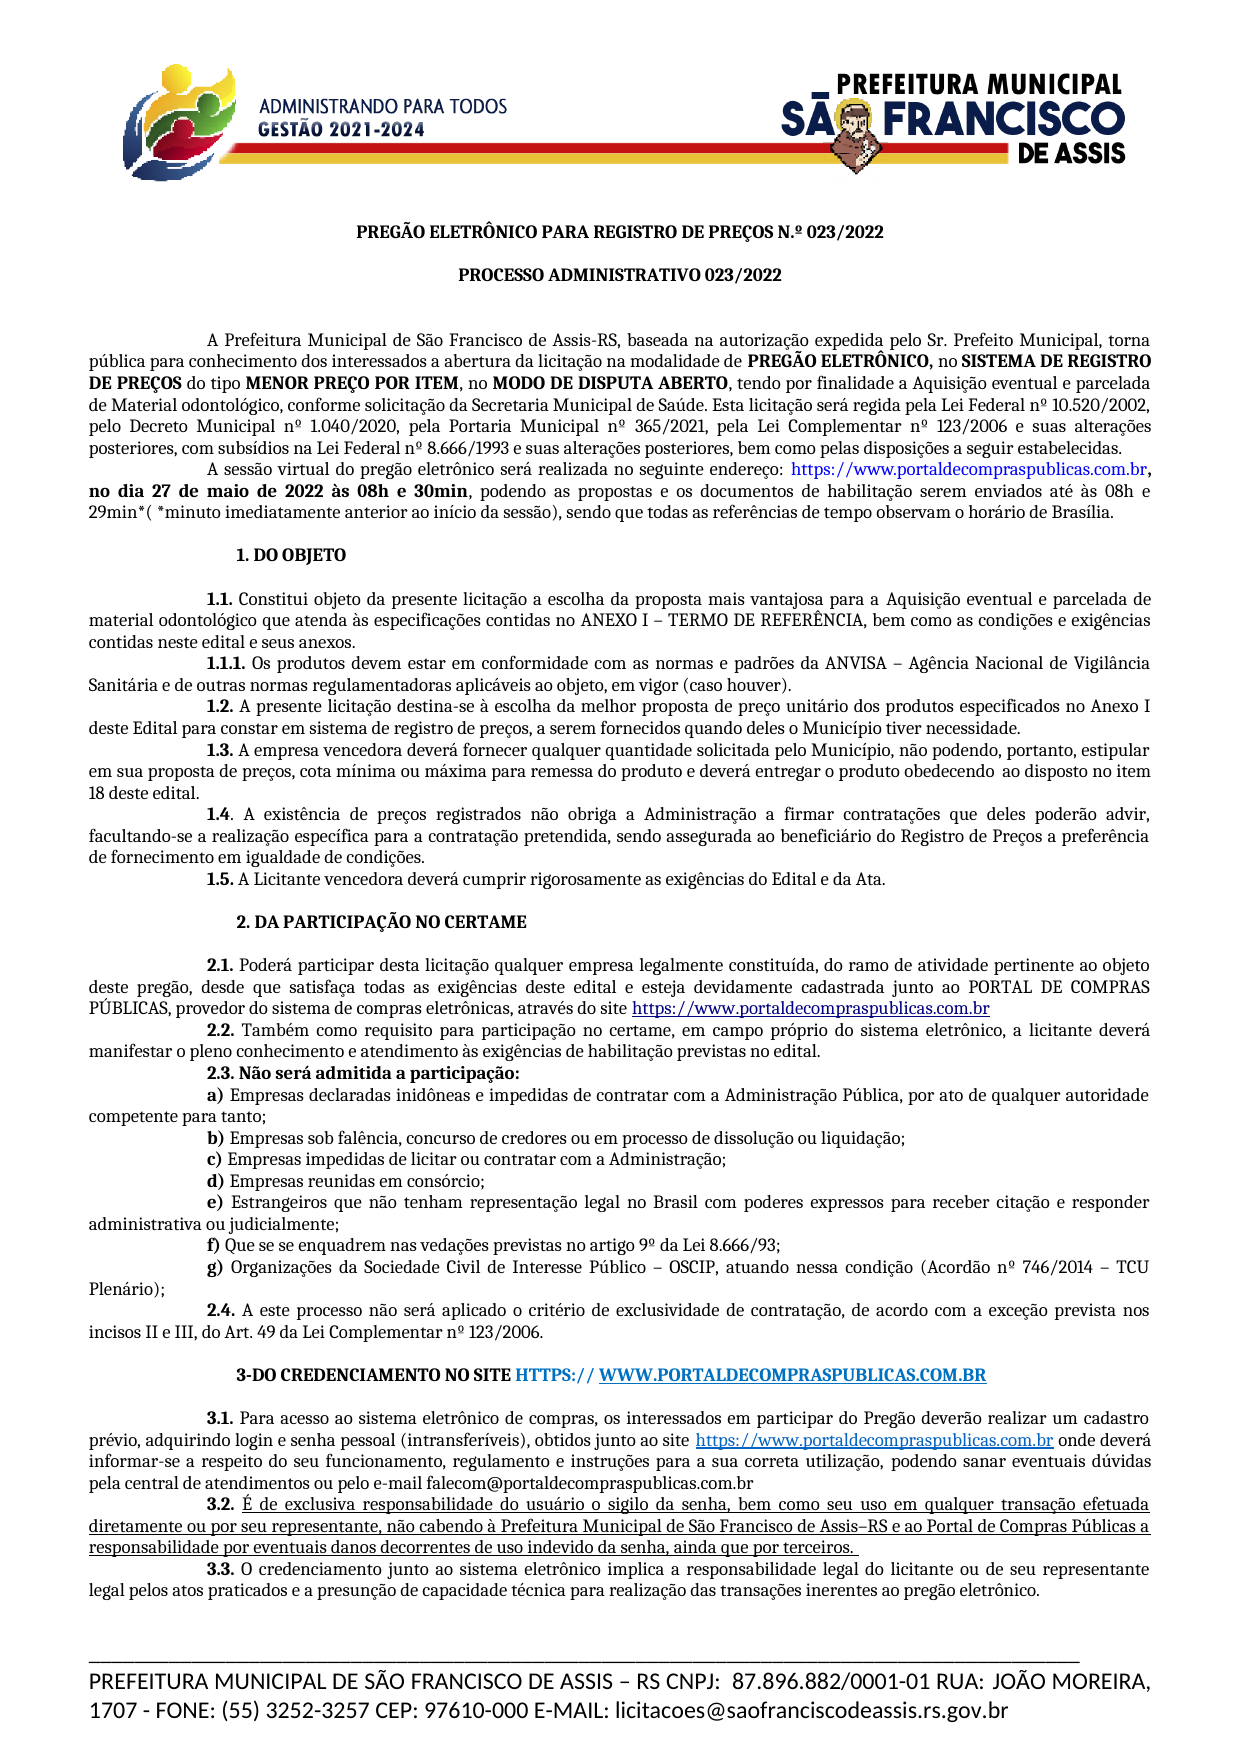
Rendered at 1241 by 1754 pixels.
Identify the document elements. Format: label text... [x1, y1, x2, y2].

text 2.1. Poderá participar desta licitação qualquer empresa legalmente constituída, do ramo de atividade pertinente ao objeto deste pregão, desde que satisfaça todas as exigências deste edital e esteja devidamente cadastrada junto ao PORTAL DE COMPRAS PÚBLICAS, provedor do sistema de compras eletrônicas, através do site https://www.portaldecompraspublicas.com.br [89, 955, 1152, 1019]
text b) Empresas sob falência, concurso de credores ou em processo de dissolução ou liquidação; [89, 1127, 1152, 1149]
text PREGÃO ELETRÔNICO PARA REGISTRO DE PREÇOS N.º 023/2022 [89, 222, 1152, 243]
text 1.5. A Licitante vencedora deverá cumprir rigorosamente as exigências do Edital e da Ata. [89, 868, 1152, 890]
text A sessão virtual do pregão eletrônico será realizada no seguinte endereço: https://www.portaldecompraspublicas.com.br, no dia 27 de maio de 2022 às 08h e 30min, podendo as propostas e os documentos de habilitação serem enviados até às 08h e 29min*( *minuto imediatamente anterior ao início da sessão), sendo que todas as referências de tempo observam o horário de Brasília. [89, 459, 1152, 523]
text 3.1. Para acesso ao sistema eletrônico de compras, os interessados em participar do Pregão deverão realizar um cadastro prévio, adquirindo login e senha pessoal (intransferíveis), obtidos junto ao site https://www.portaldecompraspublicas.com.br onde deverá informar-se a respeito do seu funcionamento, regulamento e instruções para a sua correta utilização, podendo sanar eventuais dúvidas pela central de atendimentos ou pelo e-mail falecom@portaldecompraspublicas.com.br [89, 1407, 1152, 1494]
text 3.2. É de exclusiva responsabilidade do usuário o sigilo da senha, bem como seu uso em qualquer transação efetuada diretamente ou por seu representante, não cabendo à Prefeitura Municipal de São Francisco de Assis–RS e ao Portal de Compras Públicas a responsabilidade por eventuais danos decorrentes de uso indevido da senha, ainda que por terceiros. [89, 1494, 1152, 1558]
text a) Empresas declaradas inidôneas e impedidas de contratar com a Administração Pública, por ato de qualquer autoridade competente para tanto; [89, 1084, 1152, 1127]
text 2.3. Não será admitida a participação: [89, 1062, 1152, 1084]
text 2.2. Também como requisito para participação no certame, em campo próprio do sistema eletrônico, a licitante deverá manifestar o pleno conhecimento e atendimento às exigências de habilitação previstas no edital. [89, 1019, 1152, 1062]
text PROCESSO ADMINISTRATIVO 023/2022 [89, 265, 1152, 286]
text A Prefeitura Municipal de São Francisco de Assis-RS, baseada na autorização expedida pelo Sr. Prefeito Municipal, torna pública para conhecimento dos interessados a abertura da licitação na modalidade de PREGÃO ELETRÔNICO, no SISTEMA DE REGISTRO DE PREÇOS do tipo MENOR PREÇO POR ITEM, no MODO DE DISPUTA ABERTO, tendo por finalidade a Aquisição eventual e parcelada de Material odontológico, conforme solicitação da Secretaria Municipal de Saúde. Esta licitação será regida pela Lei Federal nº 10.520/2002, pelo Decreto Municipal nº 1.040/2020, pela Portaria Municipal nº 365/2021, pela Lei Complementar nº 123/2006 e suas alterações posteriores, com subsídios na Lei Federal nº 8.666/1993 e suas alterações posteriores, bem como pelas disposições a seguir estabelecidas. [89, 329, 1152, 459]
text d) Empresas reunidas em consórcio; [89, 1170, 1152, 1192]
text 1.1.1. Os produtos devem estar em conformidade com as normas e padrões da ANVISA – Agência Nacional de Vigilância Sanitária e de outras normas regulamentadoras aplicáveis ao objeto, em vigor (caso houver). [89, 653, 1152, 696]
text 3-DO CREDENCIAMENTO NO SITE HTTPS:// WWW.PORTALDECOMPRASPUBLICAS.COM.BR [89, 1364, 1152, 1386]
text g) Organizações da Sociedade Civil de Interesse Público – OSCIP, atuando nessa condição (Acordão nº 746/2014 – TCU Plenário); [89, 1257, 1152, 1300]
text 3.3. O credenciamento junto ao sistema eletrônico implica a responsabilidade legal do licitante ou de seu representante legal pelos atos praticados e a presunção de capacidade técnica para realização das transações inerentes ao pregão eletrônico. [89, 1558, 1152, 1602]
text 1.1. Constitui objeto da presente licitação a escolha da proposta mais vantajosa para a Aquisição eventual e parcelada de material odontológico que atenda às especificações contidas no ANEXO I – TERMO DE REFERÊNCIA, bem como as condições e exigências contidas neste edital e seus anexos. [89, 588, 1152, 653]
text 2.4. A este processo não será aplicado o critério de exclusividade de contratação, de acordo com a exceção prevista nos incisos II e III, do Art. 49 da Lei Complementar nº 123/2006. [89, 1300, 1152, 1343]
text c) Empresas impedidas de licitar ou contratar com a Administração; [89, 1149, 1152, 1170]
text 1. DO OBJETO [89, 545, 1152, 567]
text 1.4. A existência de preços registrados não obriga a Administração a firmar contratações que deles poderão advir, facultando-se a realização específica para a contratação pretendida, sendo assegurada ao beneficiário do Registro de Preços a preferência de fornecimento em igualdade de condições. [89, 804, 1152, 868]
text f) Que se se enquadrem nas vedações previstas no artigo 9º da Lei 8.666/93; [89, 1235, 1152, 1257]
text e) Estrangeiros que não tenham representação legal no Brasil com poderes expressos para receber citação e responder administrativa ou judicialmente; [89, 1192, 1152, 1235]
text 1.2. A presente licitação destina-se à escolha da melhor proposta de preço unitário dos produtos especificados no Anexo I deste Edital para constar em sistema de registro de preços, a serem fornecidos quando deles o Município tiver necessidade. [89, 696, 1152, 739]
text 1.3. A empresa vencedora deverá fornecer qualquer quantidade solicitada pelo Município, não podendo, portanto, estipular em sua proposta de preços, cota mínima ou máxima para remessa do produto e deverá entregar o produto obedecendo ao disposto no item 18 deste edital. [89, 739, 1152, 804]
text 2. DA PARTICIPAÇÃO NO CERTAME [89, 912, 1152, 933]
